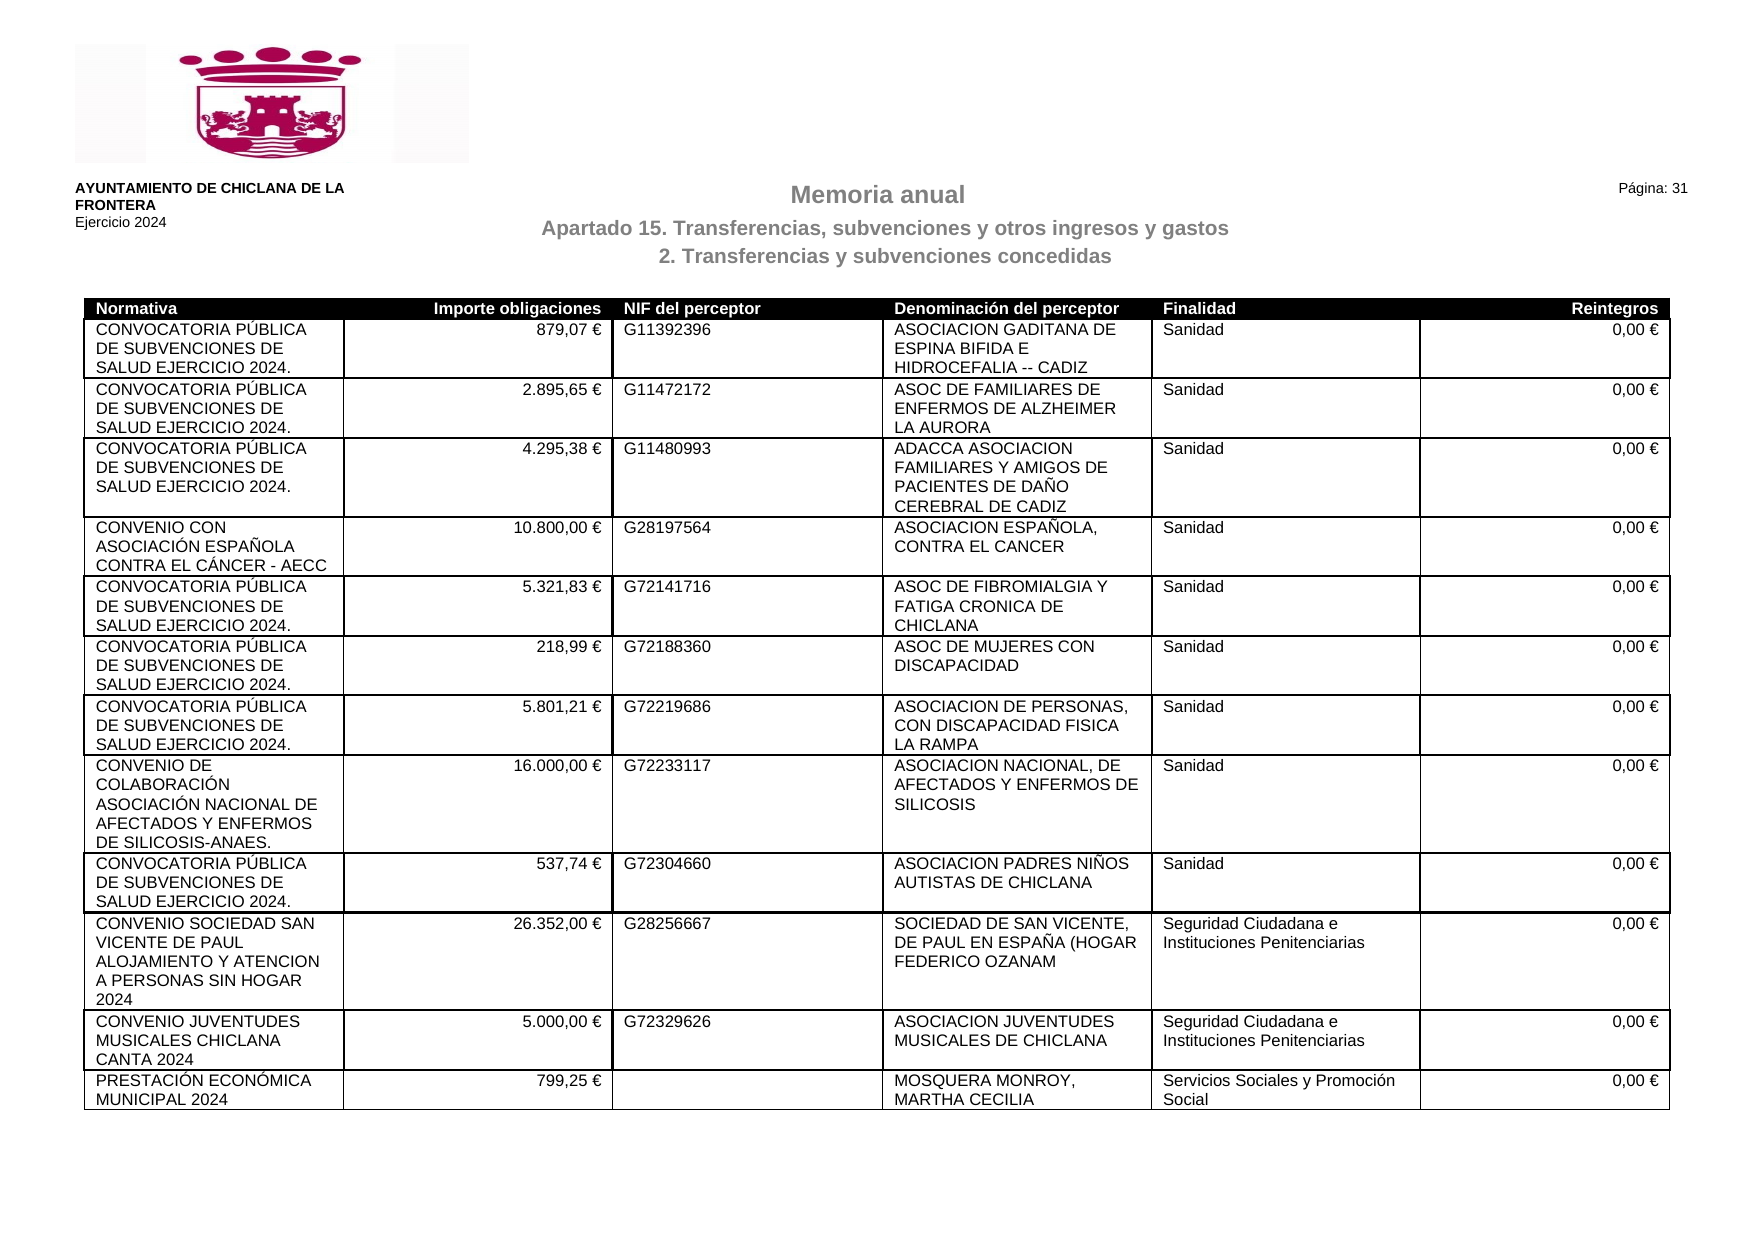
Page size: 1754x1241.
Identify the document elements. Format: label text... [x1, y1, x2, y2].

table_cell [613, 1071, 882, 1109]
table_cell CONVOCATORIA PÚBLICA DE SUBVENCIONES DE SALUD EJERCICIO 2024. [85, 637, 343, 694]
table_cell Sanidad [1153, 854, 1419, 911]
table_cell ASOCIACION DE PERSONAS, CON DISCAPACIDAD FISICA LA RAMPA [884, 696, 1151, 754]
table_cell 10.800,00 € [344, 518, 612, 575]
table_header Finalidad [1152, 299, 1420, 318]
table_cell CONVENIO CON ASOCIACIÓN ESPAÑOLA CONTRA EL CÁNCER - AECC [85, 518, 343, 575]
table_cell G28256667 [613, 914, 882, 1009]
table_cell Sanidad [1152, 518, 1420, 575]
table_cell Sanidad [1153, 320, 1419, 377]
table_cell G11392396 [614, 320, 882, 377]
table_cell ASOCIACION JUVENTUDES MUSICALES DE CHICLANA [884, 1011, 1151, 1069]
table_cell CONVENIO DE COLABORACIÓN ASOCIACIÓN NACIONAL DE AFECTADOS Y ENFERMOS DE SILICOSIS-ANAES. [85, 756, 343, 852]
table_cell ASOCIACION NACIONAL, DE AFECTADOS Y ENFERMOS DE SILICOSIS [883, 756, 1151, 852]
table_cell CONVENIO SOCIEDAD SAN VICENTE DE PAUL ALOJAMIENTO Y ATENCION A PERSONAS SIN HOGAR 2024 [85, 914, 343, 1009]
table_cell 0,00 € [1421, 518, 1669, 575]
table_cell 2.895,65 € [344, 379, 612, 437]
table_cell CONVENIO JUVENTUDES MUSICALES CHICLANA CANTA 2024 [85, 1011, 343, 1069]
table_cell 5.321,83 € [345, 577, 611, 635]
table_cell 0,00 € [1421, 379, 1669, 437]
table_cell G11480993 [614, 439, 882, 516]
table_cell 879,07 € [345, 320, 611, 377]
table_cell ASOCIACION GADITANA DE ESPINA BIFIDA E HIDROCEFALIA -- CADIZ [884, 320, 1151, 377]
table_cell 0,00 € [1421, 1071, 1669, 1109]
table_header Normativa [85, 299, 343, 318]
table_cell G72304660 [614, 854, 882, 911]
table_cell 799,25 € [344, 1071, 612, 1109]
table_cell G72188360 [613, 637, 882, 694]
table_cell G72219686 [614, 696, 882, 754]
table_cell 0,00 € [1421, 577, 1669, 635]
table_cell 218,99 € [344, 637, 612, 694]
table_cell ASOC DE FAMILIARES DE ENFERMOS DE ALZHEIMER LA AURORA [883, 379, 1151, 437]
table_cell 537,74 € [345, 854, 611, 911]
table_cell 26.352,00 € [344, 914, 612, 1009]
table_cell ADACCA ASOCIACION FAMILIARES Y AMIGOS DE PACIENTES DE DAÑO CEREBRAL DE CADIZ [884, 439, 1151, 516]
table_cell 4.295,38 € [345, 439, 611, 516]
table_cell 0,00 € [1421, 854, 1669, 911]
table_cell 0,00 € [1421, 320, 1669, 377]
table_cell 0,00 € [1421, 1011, 1669, 1069]
table_cell Sanidad [1152, 756, 1420, 852]
table_header NIF del perceptor [613, 299, 882, 318]
table_cell 16.000,00 € [344, 756, 612, 852]
table_cell 0,00 € [1421, 756, 1669, 852]
table_cell Seguridad Ciudadana e Instituciones Penitenciarias [1152, 914, 1420, 1009]
table_cell CONVOCATORIA PÚBLICA DE SUBVENCIONES DE SALUD EJERCICIO 2024. [85, 696, 343, 754]
table_cell ASOC DE MUJERES CON DISCAPACIDAD [883, 637, 1151, 694]
table_cell 5.801,21 € [345, 696, 611, 754]
table_cell 0,00 € [1421, 439, 1669, 516]
table_cell 0,00 € [1421, 914, 1669, 1009]
table_cell CONVOCATORIA PÚBLICA DE SUBVENCIONES DE SALUD EJERCICIO 2024. [85, 379, 343, 437]
table_cell Sanidad [1153, 696, 1419, 754]
picture [75, 44, 469, 163]
table_cell ASOC DE FIBROMIALGIA Y FATIGA CRONICA DE CHICLANA [884, 577, 1151, 635]
table_cell G72329626 [614, 1011, 882, 1069]
table_cell CONVOCATORIA PÚBLICA DE SUBVENCIONES DE SALUD EJERCICIO 2024. [85, 320, 343, 377]
table_cell G72141716 [614, 577, 882, 635]
table_cell SOCIEDAD DE SAN VICENTE, DE PAUL EN ESPAÑA (HOGAR FEDERICO OZANAM [883, 914, 1151, 1009]
table_cell 0,00 € [1421, 637, 1669, 694]
table_cell Seguridad Ciudadana e Instituciones Penitenciarias [1153, 1011, 1419, 1069]
table_cell G11472172 [613, 379, 882, 437]
table_cell CONVOCATORIA PÚBLICA DE SUBVENCIONES DE SALUD EJERCICIO 2024. [85, 439, 343, 516]
table_cell CONVOCATORIA PÚBLICA DE SUBVENCIONES DE SALUD EJERCICIO 2024. [85, 577, 343, 635]
table_cell Sanidad [1152, 637, 1420, 694]
table_cell 5.000,00 € [345, 1011, 611, 1069]
table_cell Sanidad [1153, 577, 1419, 635]
table_header Denominación del perceptor [883, 299, 1151, 318]
table_cell ASOCIACION PADRES NIÑOS AUTISTAS DE CHICLANA [884, 854, 1151, 911]
table_cell Sanidad [1153, 439, 1419, 516]
table_cell MOSQUERA MONROY, MARTHA CECILIA [883, 1071, 1151, 1109]
table_cell CONVOCATORIA PÚBLICA DE SUBVENCIONES DE SALUD EJERCICIO 2024. [85, 854, 343, 911]
table_cell Servicios Sociales y Promoción Social [1152, 1071, 1420, 1109]
table_cell G28197564 [613, 518, 882, 575]
table_cell G72233117 [613, 756, 882, 852]
table_cell Sanidad [1152, 379, 1420, 437]
table_cell 0,00 € [1421, 696, 1669, 754]
table_header Importe obligaciones [344, 299, 612, 318]
table_cell ASOCIACION ESPAÑOLA, CONTRA EL CANCER [883, 518, 1151, 575]
table_header Reintegros [1421, 299, 1669, 318]
table_cell PRESTACIÓN ECONÓMICA MUNICIPAL 2024 [85, 1071, 343, 1109]
